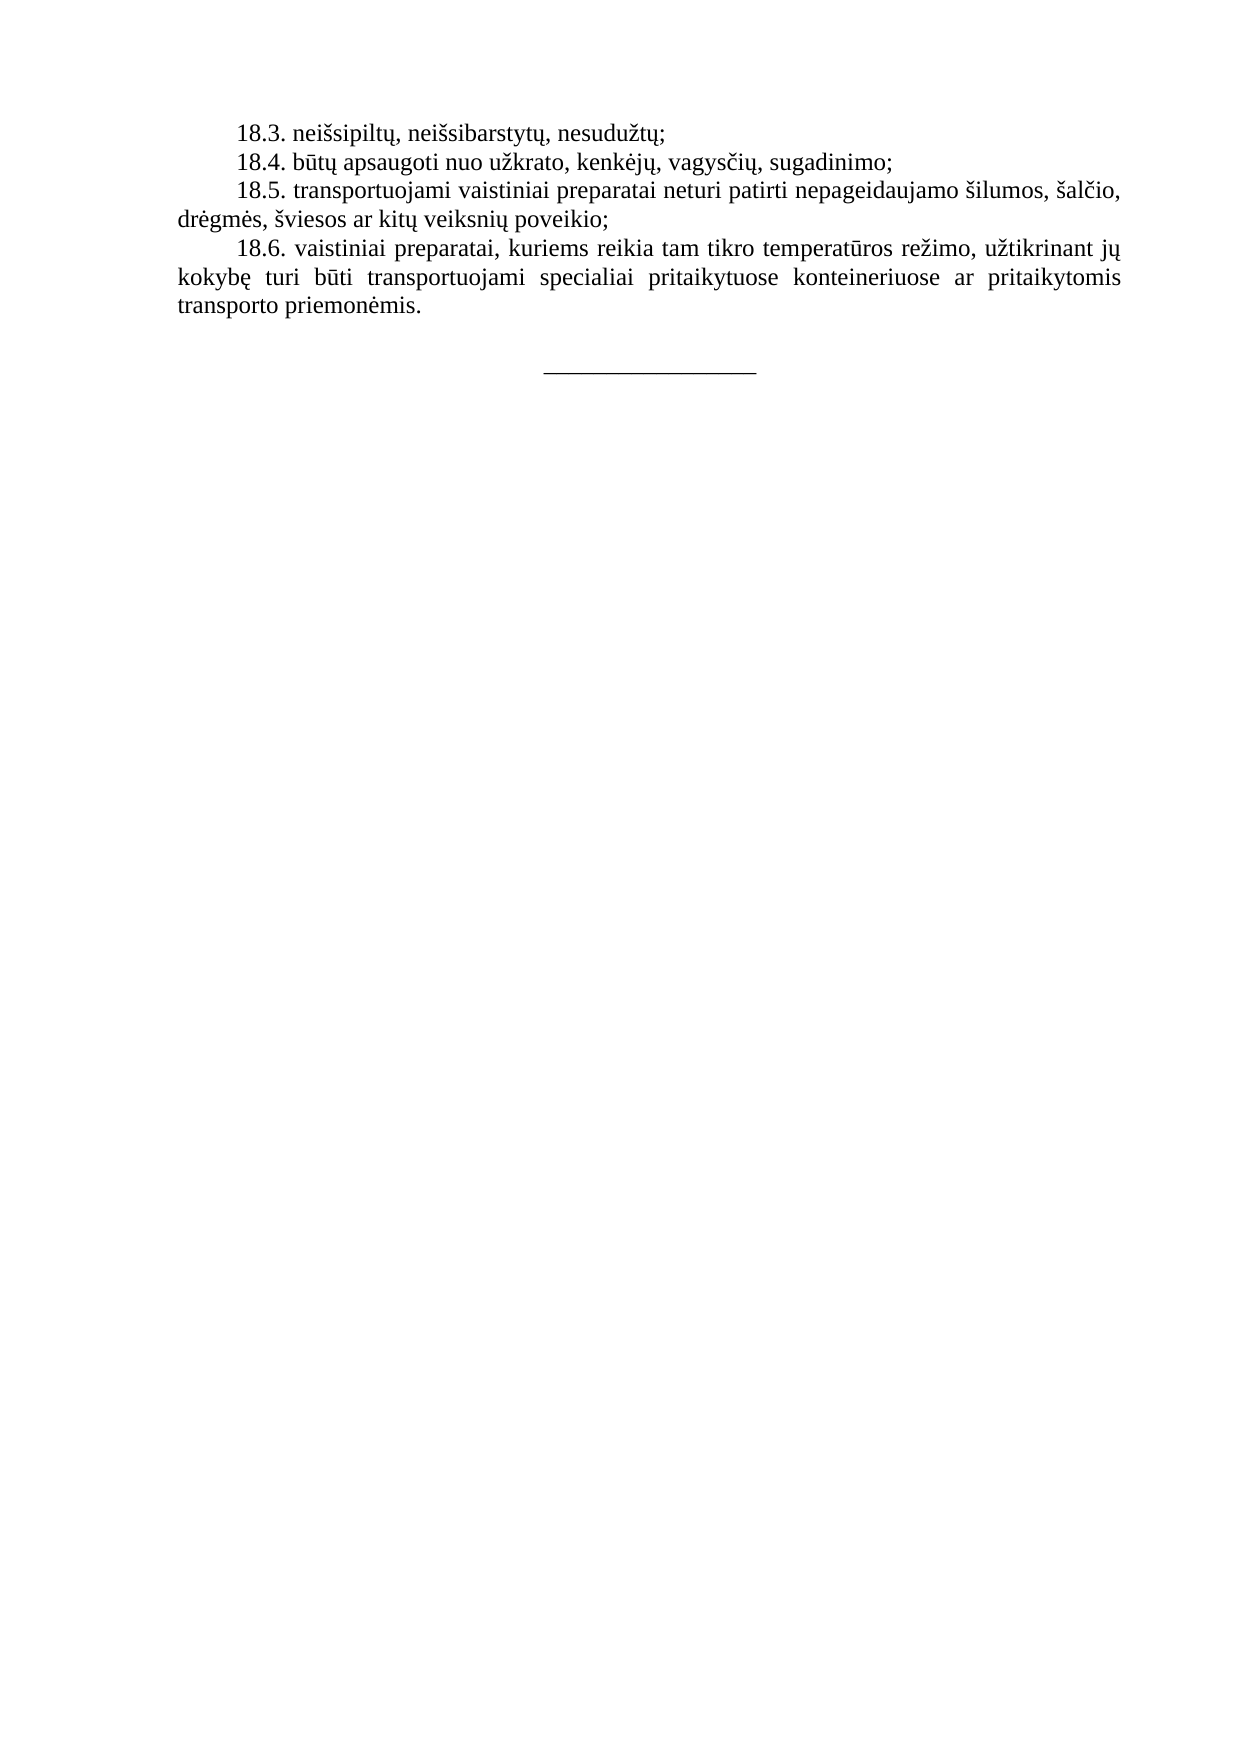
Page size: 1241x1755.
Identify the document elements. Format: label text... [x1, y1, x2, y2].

text 18.3. neišsipiltų, neišsibarstytų, nesudužtų; [177, 118, 1122, 147]
text 18.6. vaistiniai preparatai, kuriems reikia tam tikro temperatūros režimo, užtikrinant jų kokybę turi būti transportuojami specialiai pritaikytuose konteineriuose ar pritaikytomis transporto priemonėmis. [177, 233, 1122, 319]
text 18.5. transportuojami vaistiniai preparatai neturi patirti nepageidaujamo šilumos, šalčio, drėgmės, šviesos ar kitų veiksnių poveikio; [177, 176, 1122, 233]
text _________________ [177, 348, 1122, 377]
text 18.4. būtų apsaugoti nuo užkrato, kenkėjų, vagysčių, sugadinimo; [177, 147, 1122, 176]
